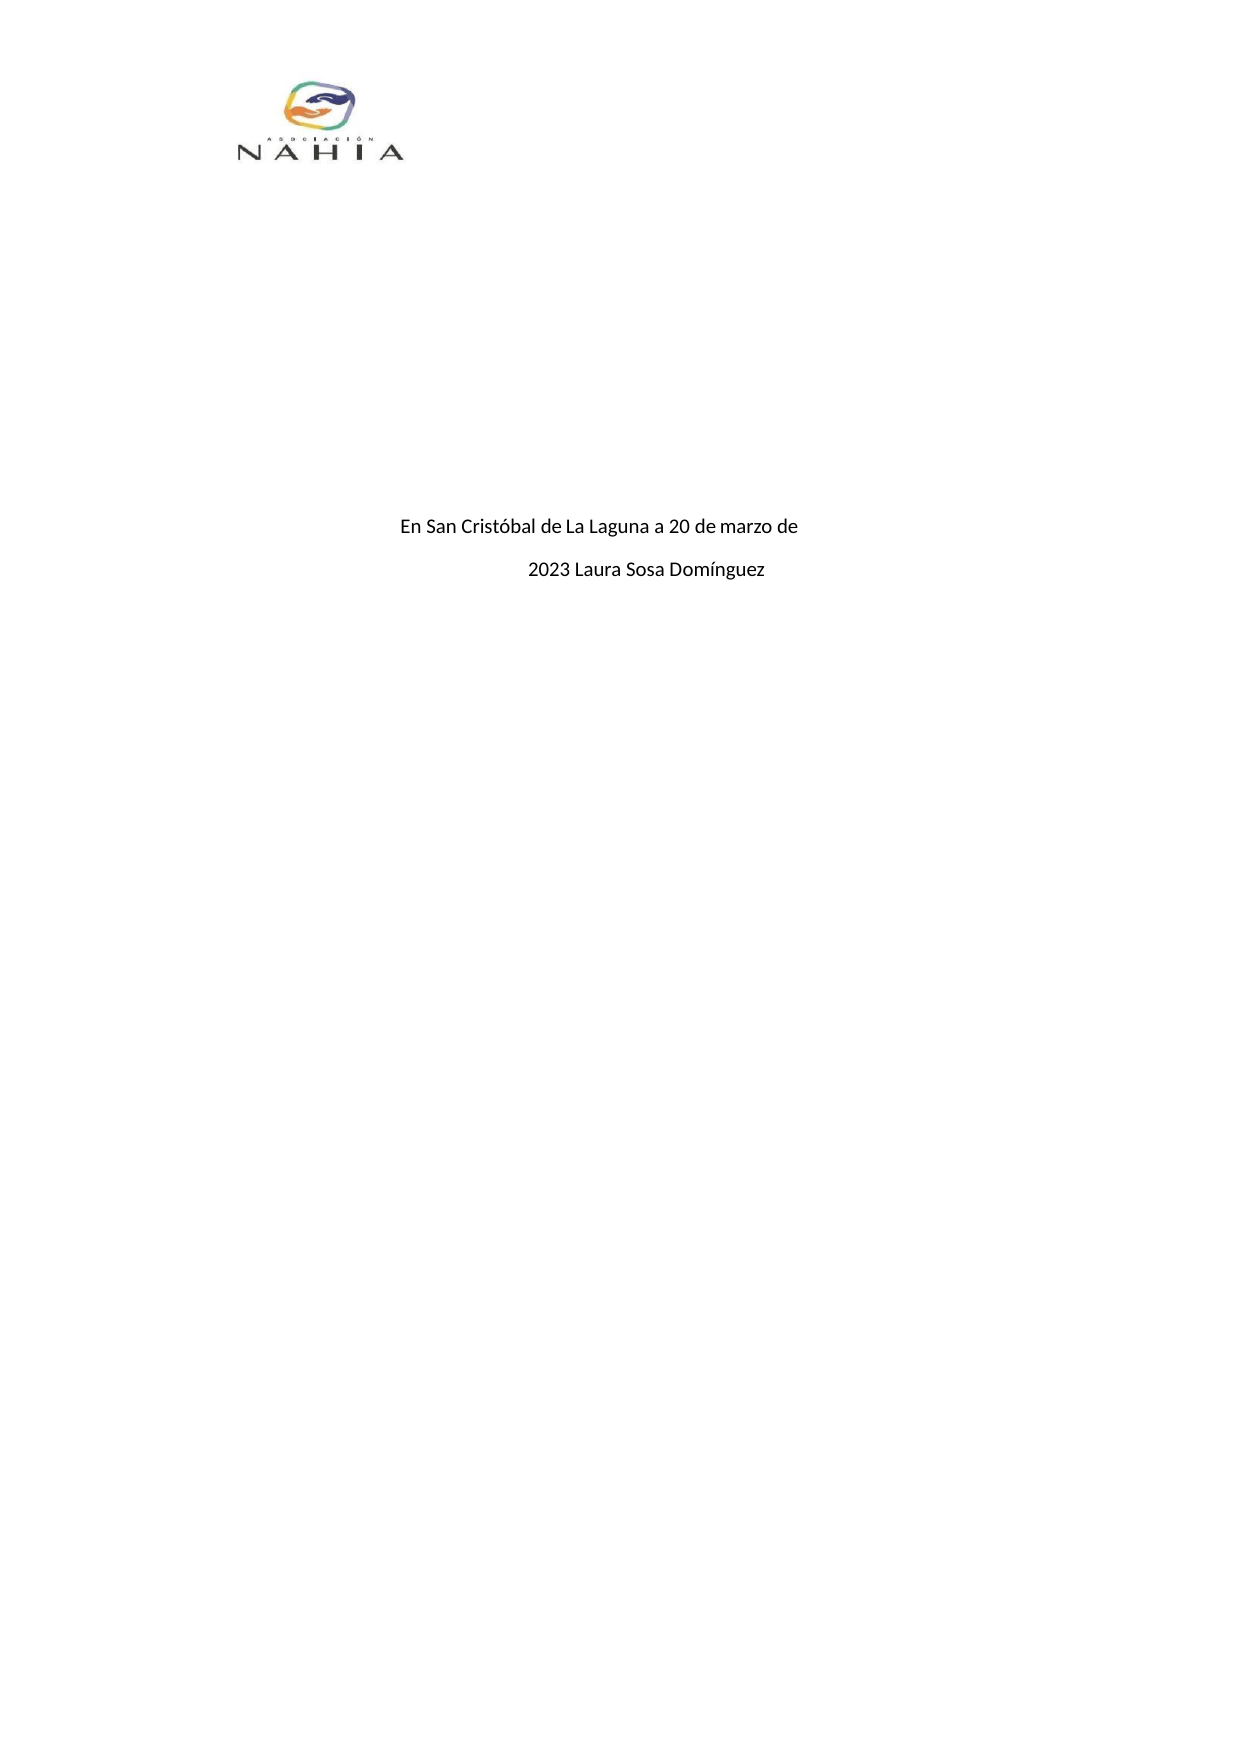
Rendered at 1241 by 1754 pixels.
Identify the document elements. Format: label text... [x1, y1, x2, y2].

text En San Cristóbal deLa Laguna a 20 demarzo de [400, 513, 1154, 539]
text 2023 Laura Sosa Domínguez [528, 556, 1154, 581]
